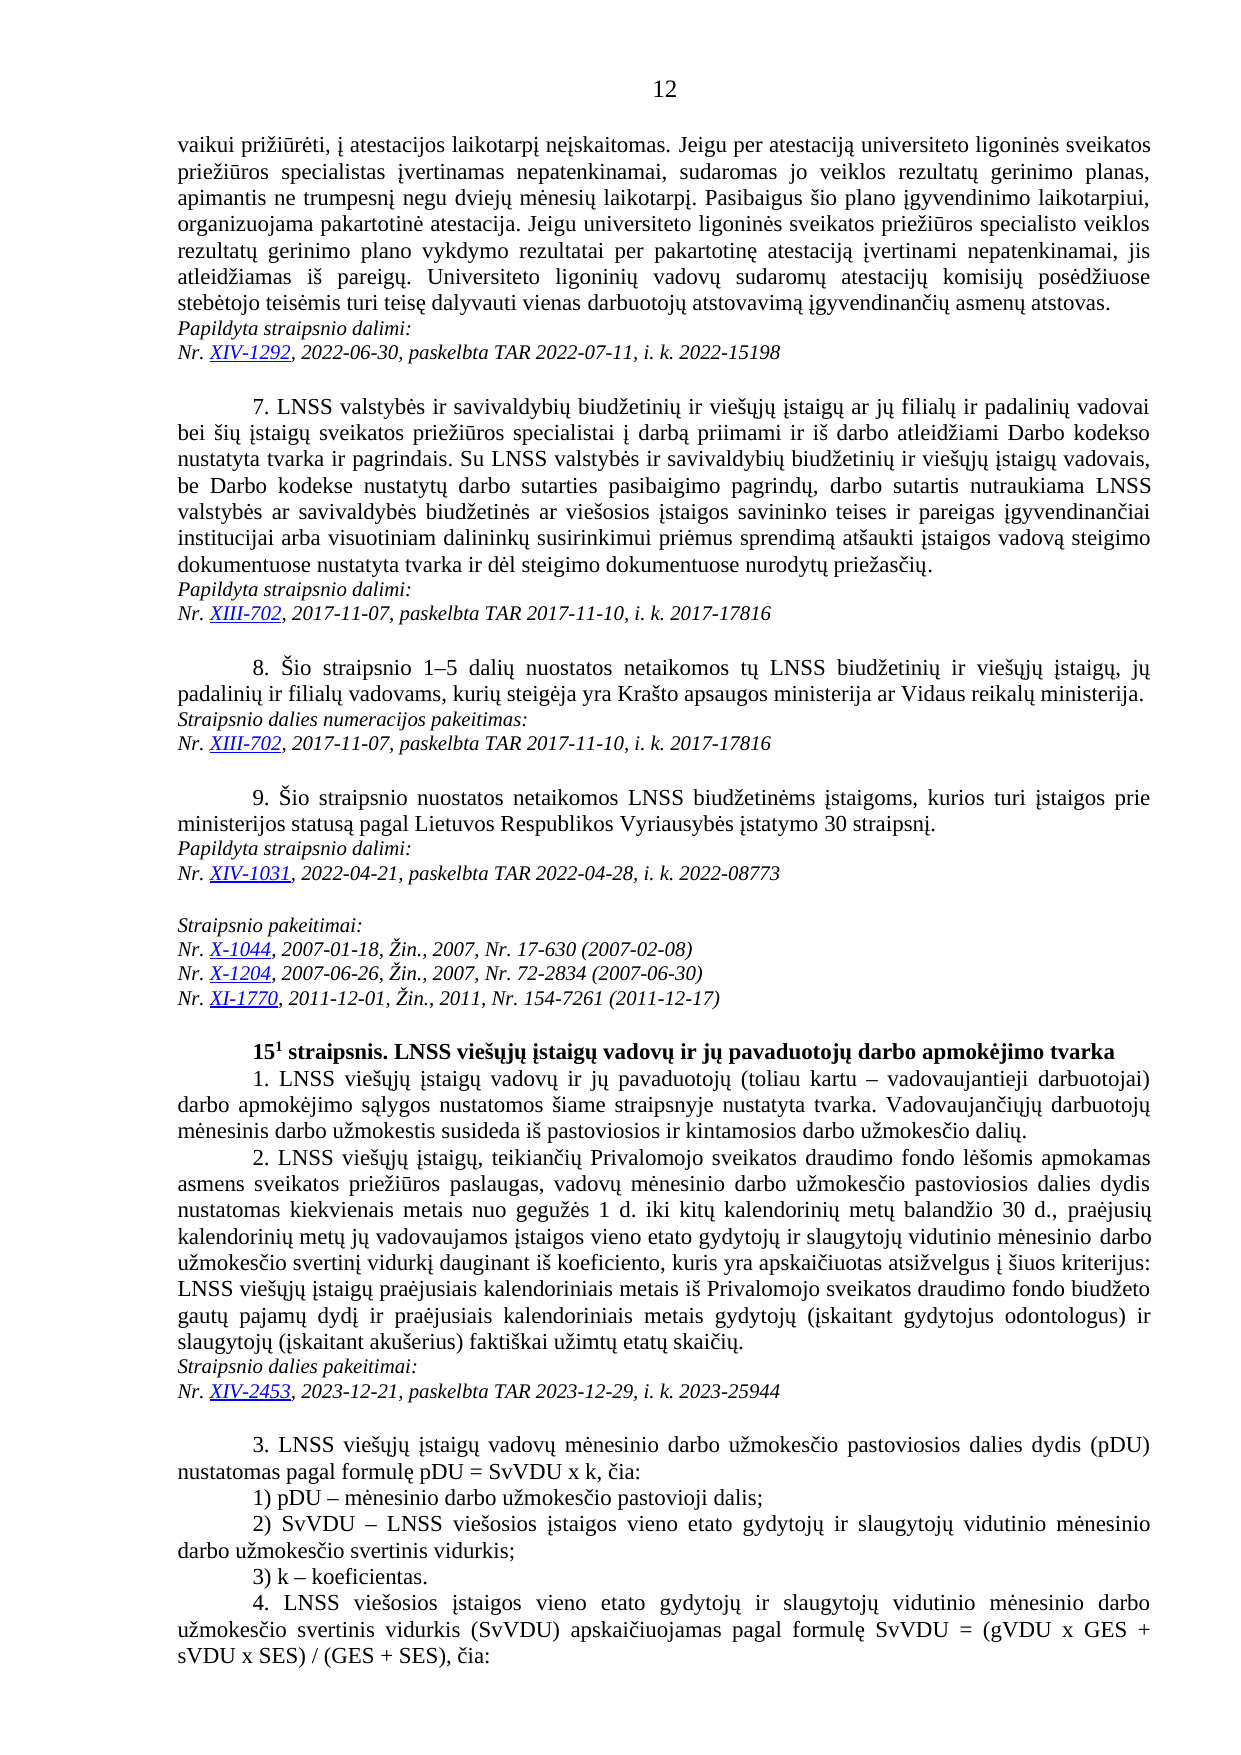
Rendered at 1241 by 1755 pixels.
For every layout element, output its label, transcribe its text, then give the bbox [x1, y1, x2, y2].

text Nr. XIV-1031, 2022-04-21, paskelbta TAR 2022-04-28, i. k. 2022-08773 [177, 860, 1152, 884]
text 151 straipsnis. LNSS viešųjų įstaigų vadovų ir jų pavaduotojų darbo apmokėjimo tvarka [252, 1038, 1152, 1064]
text Straipsnio pakeitimai: [177, 913, 1152, 937]
text 3. LNSS viešųjų įstaigų vadovų mėnesinio darbo užmokesčio pastoviosios dalies dydis (pDU) nustatomas pagal formulę pDU = SvVDU x k, čia: [177, 1431, 1152, 1484]
text Nr. X-1204, 2007-06-26, Žin., 2007, Nr. 72-2834 (2007-06-30) [177, 961, 1152, 985]
text Papildyta straipsnio dalimi: [177, 316, 1152, 340]
text 4. LNSS viešosios įstaigos vieno etato gydytojų ir slaugytojų vidutinio mėnesinio darbo užmokesčio svertinis vidurkis (SvVDU) apskaičiuojamas pagal formulę SvVDU = (gVDU x GES + sVDU x SES) / (GES + SES), čia: [177, 1589, 1152, 1668]
text 7. LNSS valstybės ir savivaldybių biudžetinių ir viešųjų įstaigų ar jų filialų ir padalinių vadovai bei šių įstaigų sveikatos priežiūros specialistai į darbą priimami ir iš darbo atleidžiami Darbo kodekso nustatyta tvarka ir pagrindais. Su LNSS valstybės ir savivaldybių biudžetinių ir viešųjų įstaigų vadovais, be Darbo kodekse nustatytų darbo sutarties pasibaigimo pagrindų, darbo sutartis nutraukiama LNSS valstybės ar savivaldybės biudžetinės ar viešosios įstaigos savininko teises ir pareigas įgyvendinančiai institucijai arba visuotiniam dalininkų susirinkimui priėmus sprendimą atšaukti įstaigos vadovą steigimo dokumentuose nustatyta tvarka ir dėl steigimo dokumentuose nurodytų priežasčių. [177, 393, 1152, 577]
text Nr. XIII-702, 2017-11-07, paskelbta TAR 2017-11-10, i. k. 2017-17816 [177, 731, 1152, 755]
text Nr. XIV-1292, 2022-06-30, paskelbta TAR 2022-07-11, i. k. 2022-15198 [177, 340, 1152, 364]
text 1. LNSS viešųjų įstaigų vadovų ir jų pavaduotojų (toliau kartu – vadovaujantieji darbuotojai) darbo apmokėjimo sąlygos nustatomos šiame straipsnyje nustatyta tvarka. Vadovaujančiųjų darbuotojų mėnesinis darbo užmokestis susideda iš pastoviosios ir kintamosios darbo užmokesčio dalių. [177, 1064, 1152, 1144]
text 3) k – koeficientas. [177, 1563, 1152, 1589]
text 2. LNSS viešųjų įstaigų, teikiančių Privalomojo sveikatos draudimo fondo lėšomis apmokamas asmens sveikatos priežiūros paslaugas, vadovų mėnesinio darbo užmokesčio pastoviosios dalies dydis nustatomas kiekvienais metais nuo gegužės 1 d. iki kitų kalendorinių metų balandžio 30 d., praėjusių kalendorinių metų jų vadovaujamos įstaigos vieno etato gydytojų ir slaugytojų vidutinio mėnesinio darbo užmokesčio svertinį vidurkį dauginant iš koeficiento, kuris yra apskaičiuotas atsižvelgus į šiuos kriterijus: LNSS viešųjų įstaigų praėjusiais kalendoriniais metais iš Privalomojo sveikatos draudimo fondo biudžeto gautų pajamų dydį ir praėjusiais kalendoriniais metais gydytojų (įskaitant gydytojus odontologus) ir slaugytojų (įskaitant akušerius) faktiškai užimtų etatų skaičių. [177, 1144, 1152, 1354]
text vaikui prižiūrėti, į atestacijos laikotarpį neįskaitomas. Jeigu per atestaciją universiteto ligoninės sveikatos priežiūros specialistas įvertinamas nepatenkinamai, sudaromas jo veiklos rezultatų gerinimo planas, apimantis ne trumpesnį negu dviejų mėnesių laikotarpį. Pasibaigus šio plano įgyvendinimo laikotarpiui, organizuojama pakartotinė atestacija. Jeigu universiteto ligoninės sveikatos priežiūros specialisto veiklos rezultatų gerinimo plano vykdymo rezultatai per pakartotinę atestaciją įvertinami nepatenkinamai, jis atleidžiamas iš pareigų. Universiteto ligoninių vadovų sudaromų atestacijų komisijų posėdžiuose stebėtojo teisėmis turi teisę dalyvauti vienas darbuotojų atstovavimą įgyvendinančių asmenų atstovas. [177, 131, 1152, 316]
text Nr. XI-1770, 2011-12-01, Žin., 2011, Nr. 154-7261 (2011-12-17) [177, 985, 1152, 1009]
text 1) pDU – mėnesinio darbo užmokesčio pastovioji dalis; [177, 1484, 1152, 1510]
text 9. Šio straipsnio nuostatos netaikomos LNSS biudžetinėms įstaigoms, kurios turi įstaigos prie ministerijos statusą pagal Lietuvos Respublikos Vyriausybės įstatymo 30 straipsnį. [177, 784, 1152, 836]
text Straipsnio dalies numeracijos pakeitimas: [177, 707, 1152, 731]
text Straipsnio dalies pakeitimai: [177, 1354, 1152, 1378]
text 2) SvVDU – LNSS viešosios įstaigos vieno etato gydytojų ir slaugytojų vidutinio mėnesinio darbo užmokesčio svertinis vidurkis; [177, 1510, 1152, 1563]
text 8. Šio straipsnio 1–5 dalių nuostatos netaikomos tų LNSS biudžetinių ir viešųjų įstaigų, jų padalinių ir filialų vadovams, kurių steigėja yra Krašto apsaugos ministerija ar Vidaus reikalų ministerija. [177, 654, 1152, 707]
text Nr. XIV-2453, 2023-12-21, paskelbta TAR 2023-12-29, i. k. 2023-25944 [177, 1378, 1152, 1403]
text Papildyta straipsnio dalimi: [177, 836, 1152, 860]
text Nr. XIII-702, 2017-11-07, paskelbta TAR 2017-11-10, i. k. 2017-17816 [177, 601, 1152, 625]
text Nr. X-1044, 2007-01-18, Žin., 2007, Nr. 17-630 (2007-02-08) [177, 937, 1152, 961]
text Papildyta straipsnio dalimi: [177, 577, 1152, 601]
